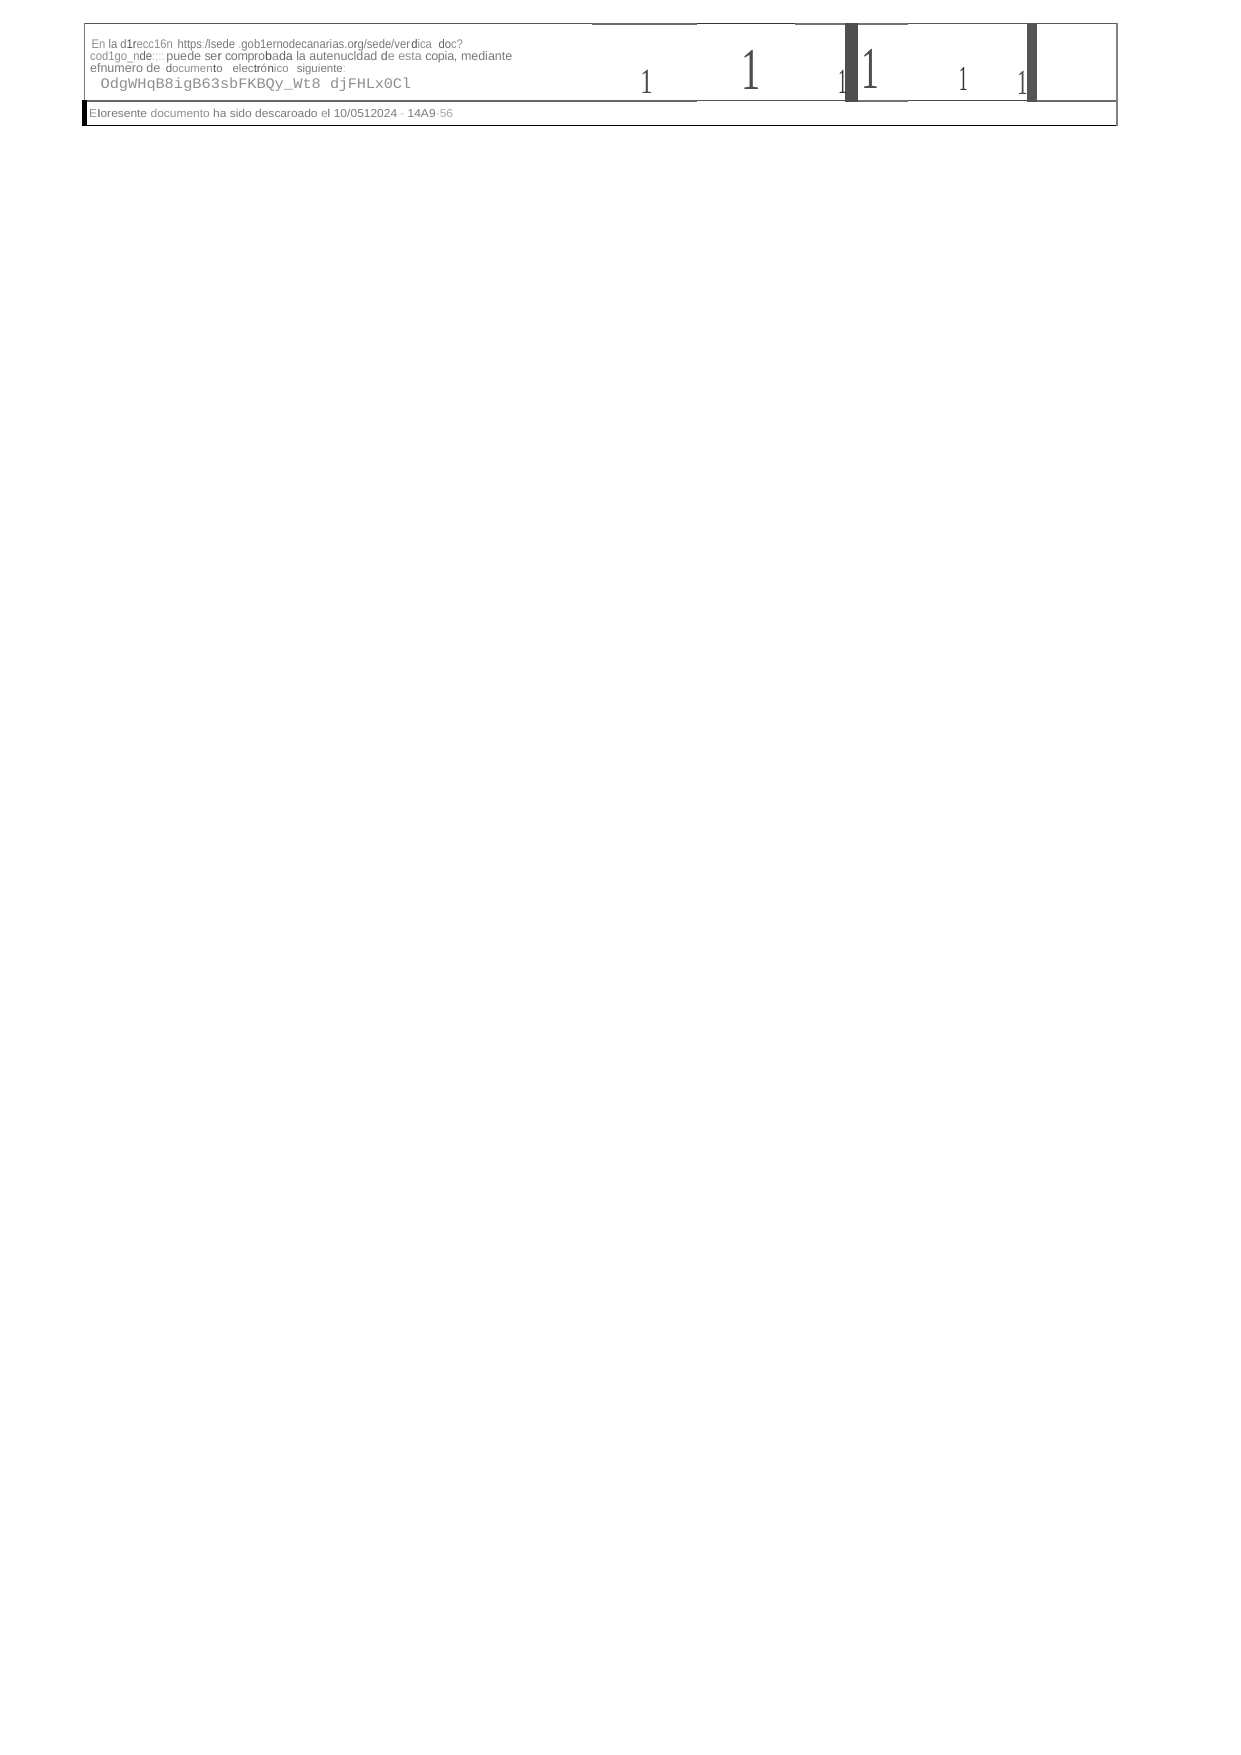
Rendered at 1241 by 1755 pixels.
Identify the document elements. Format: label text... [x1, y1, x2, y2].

table_cell En la d1recc16n https:/lsede .gob1ernodecanarias.org/sede/verdica doc?cod1go_nde:;:: puede ser comprobada la autenucldad de esta copia, mediante efnumero de documento electrónico siguiente: OdgWHqB8igB63sbFKBQy_Wt8 djFHLx0Cl [85, 24, 592, 100]
table_cell EIoresente documento ha sido descaroado el 10/0512024 - 14A9·56 [87, 101, 1116, 125]
table_cell 1 [697, 24, 795, 100]
table_cell 1 [592, 25, 697, 100]
table_cell [1037, 24, 1116, 100]
table_cell 1 1 [908, 24, 1027, 100]
table_cell 1 [795, 25, 845, 100]
table_cell 1 [858, 25, 908, 100]
